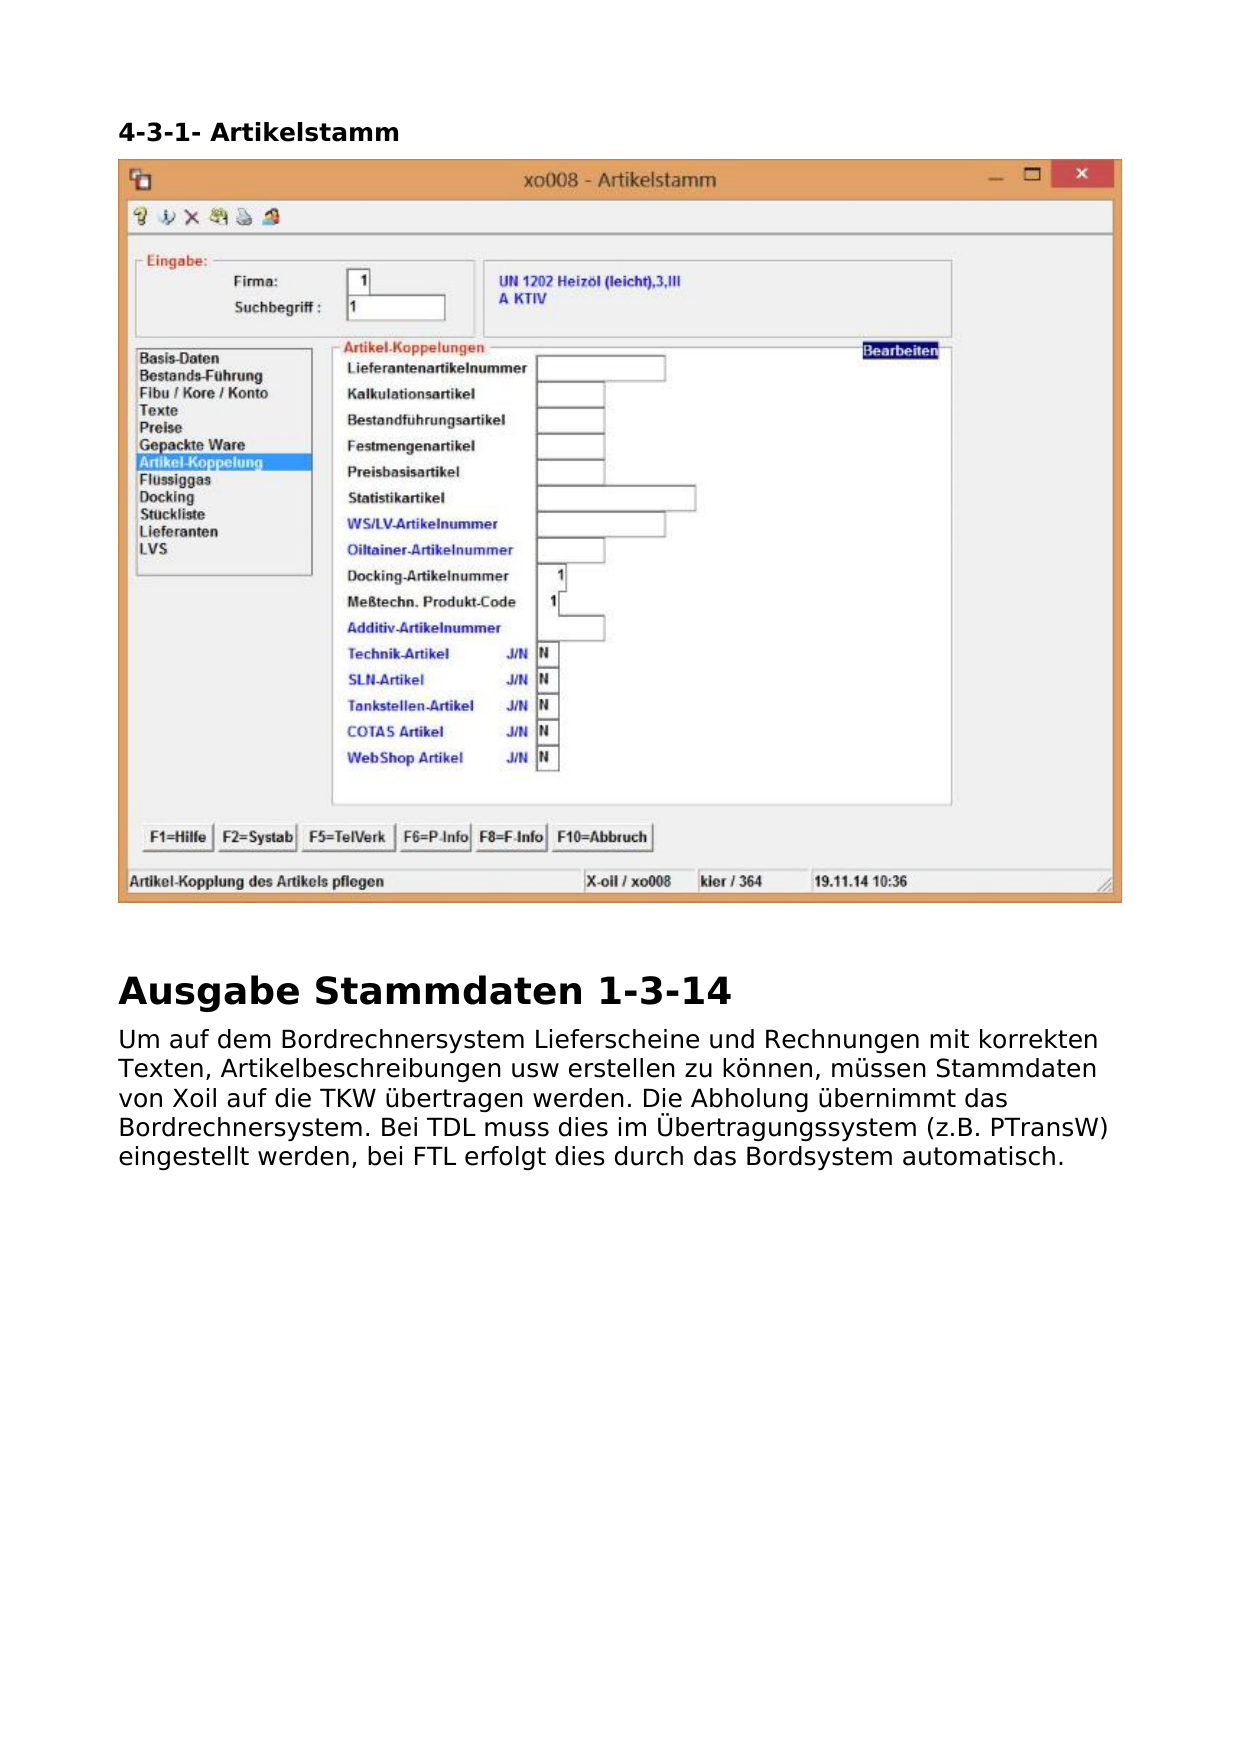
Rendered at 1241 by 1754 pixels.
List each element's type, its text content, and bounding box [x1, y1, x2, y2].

subtitle Ausgabe Stammdaten 1-3-14 [118, 969, 1122, 1013]
subtitle 4-3-1- Artikelstamm [118, 118, 1122, 147]
text Um auf dem Bordrechnersystem Lieferscheine und Rechnungen mit korrekten Texten, Artikelbeschreibungen usw erstellen zu können, müssen Stammdaten von Xoil auf die TKW übertragen werden. Die Abholung übernimmt das Bordrechnersystem. Bei TDL muss dies im Übertragungssystem (z.B. PTransW) eingestellt werden, bei FTL erfolgt dies durch das Bordsystem automatisch. [118, 1025, 1122, 1171]
picture [118, 159, 1123, 903]
